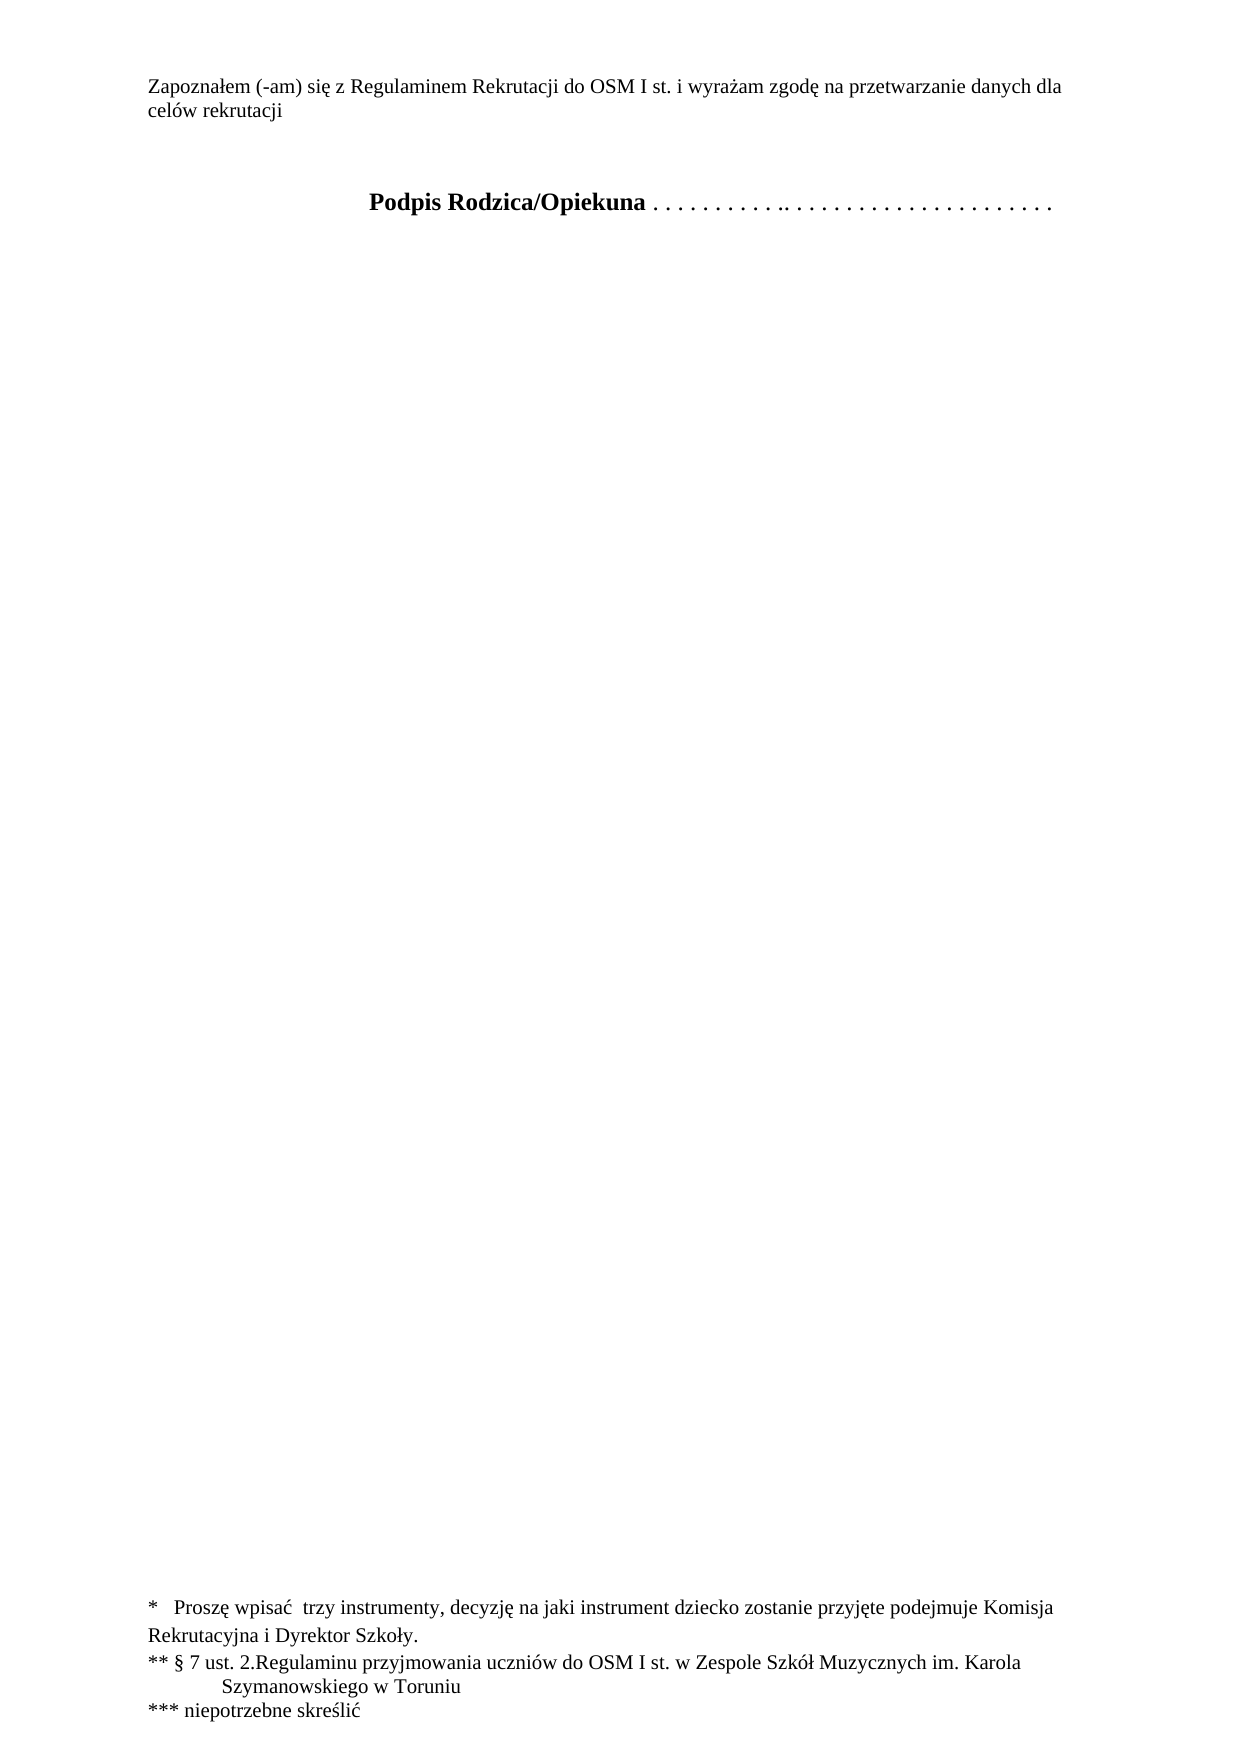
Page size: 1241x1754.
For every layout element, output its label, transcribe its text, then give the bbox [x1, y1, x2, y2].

text Zapoznałem (-am) się z Regulaminem Rekrutacji do OSM I st. i wyrażam zgodę na przetwarzanie danych dla celów rekrutacji [148, 74, 1093, 122]
text Podpis Rodzica/Opiekuna . . . . . . . . . . .. . . . . . . . . . . . . . . . . . . . . . [148, 187, 1093, 216]
